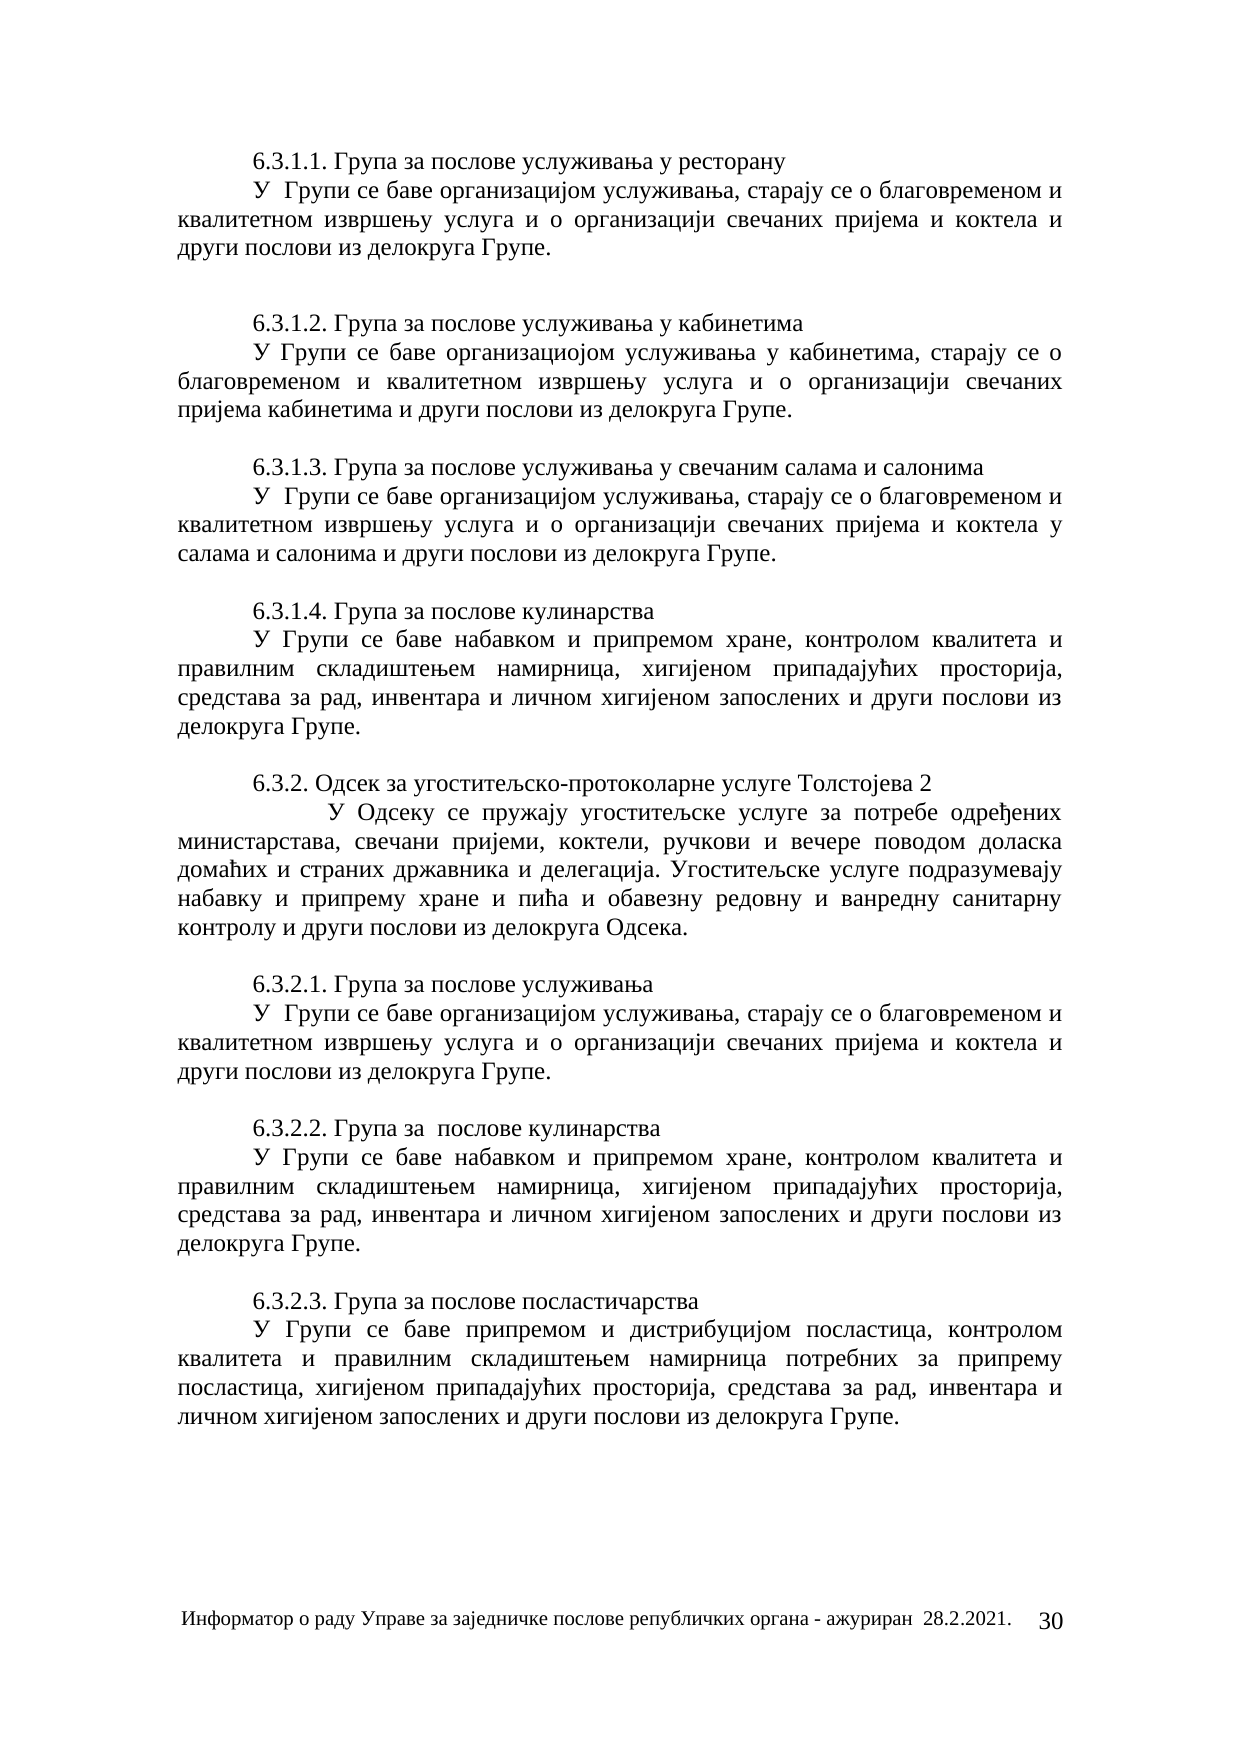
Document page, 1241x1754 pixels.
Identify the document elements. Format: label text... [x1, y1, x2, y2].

text 6.3.1.2. Група за послове услуживања у кабинетима [177, 308, 1063, 337]
text 6.3.1.4. Група за послове кулинарства [177, 596, 1063, 624]
text 6.3.1.1. Група за послове услуживања у ресторану [177, 146, 1063, 175]
text 6.3.1.3. Група за послове услуживања у свечаним салама и салонима [177, 452, 1063, 481]
text 6.3.2.2. Група за послове кулинарства [177, 1113, 1063, 1142]
text 6.3.2.1. Група за послове услуживања [177, 969, 1063, 998]
text У Групи се баве организацијом услуживања, старају се о благовременом и квалитетном извршењу услуга и о организацији свечаних пријема и коктела и други послови из делокруга Групе. [177, 175, 1063, 261]
text У Групи се баве организацијом услуживања, старају се о благовременом и квалитетном извршењу услуга и о организацији свечаних пријема и коктела и други послови из делокруга Групе. [177, 998, 1063, 1084]
text 6.3.2.3. Група за послове посластичарства [177, 1286, 1063, 1314]
text У Групи се баве организацијом услуживања, старају се о благовременом и квалитетном извршењу услуга и о организацији свечаних пријема и коктела у салама и салонима и други послови из делокруга Групе. [177, 481, 1063, 567]
text У Групи се баве организациојом услуживања у кабинетима, старају се о благовременом и квалитетном извршењу услуга и о организацији свечаних пријема кабинетима и други послови из делокруга Групе. [177, 337, 1063, 423]
text У Групи се баве набавком и припремом хране, контролом квалитета и правилним складиштењем намирница, хигијеном припадајућих просторија, средстава за рад, инвентара и личном хигијеном запослених и други послови из делокруга Групе. [177, 1142, 1063, 1257]
text У Групи се баве припремом и дистрибуцијом посластица, контролом квалитета и правилним складиштењем намирница потребних за припрему посластица, хигијеном припадајућих просторија, средстава за рад, инвентара и личном хигијеном запослених и други послови из делокруга Групе. [177, 1314, 1063, 1429]
text 6.3.2. Одсек за угоститељско-протоколарне услуге Толстојева 2 [177, 768, 1063, 797]
text У Одсеку се пружају угоститељске услуге за потребе одређених министарстава, свечани пријеми, коктели, ручкови и вечере поводом доласка домаћих и страних државника и делегација. Угоститељске услуге подразумевају набавку и припрему хране и пића и обавезну редовну и ванредну санитарну контролу и други послови из делокруга Одсека. [177, 797, 1063, 941]
text У Групи се баве набавком и припремом хране, контролом квалитета и правилним складиштењем намирница, хигијеном припадајућих просторија, средстава за рад, инвентара и личном хигијеном запослених и други послови из делокруга Групе. [177, 624, 1063, 739]
